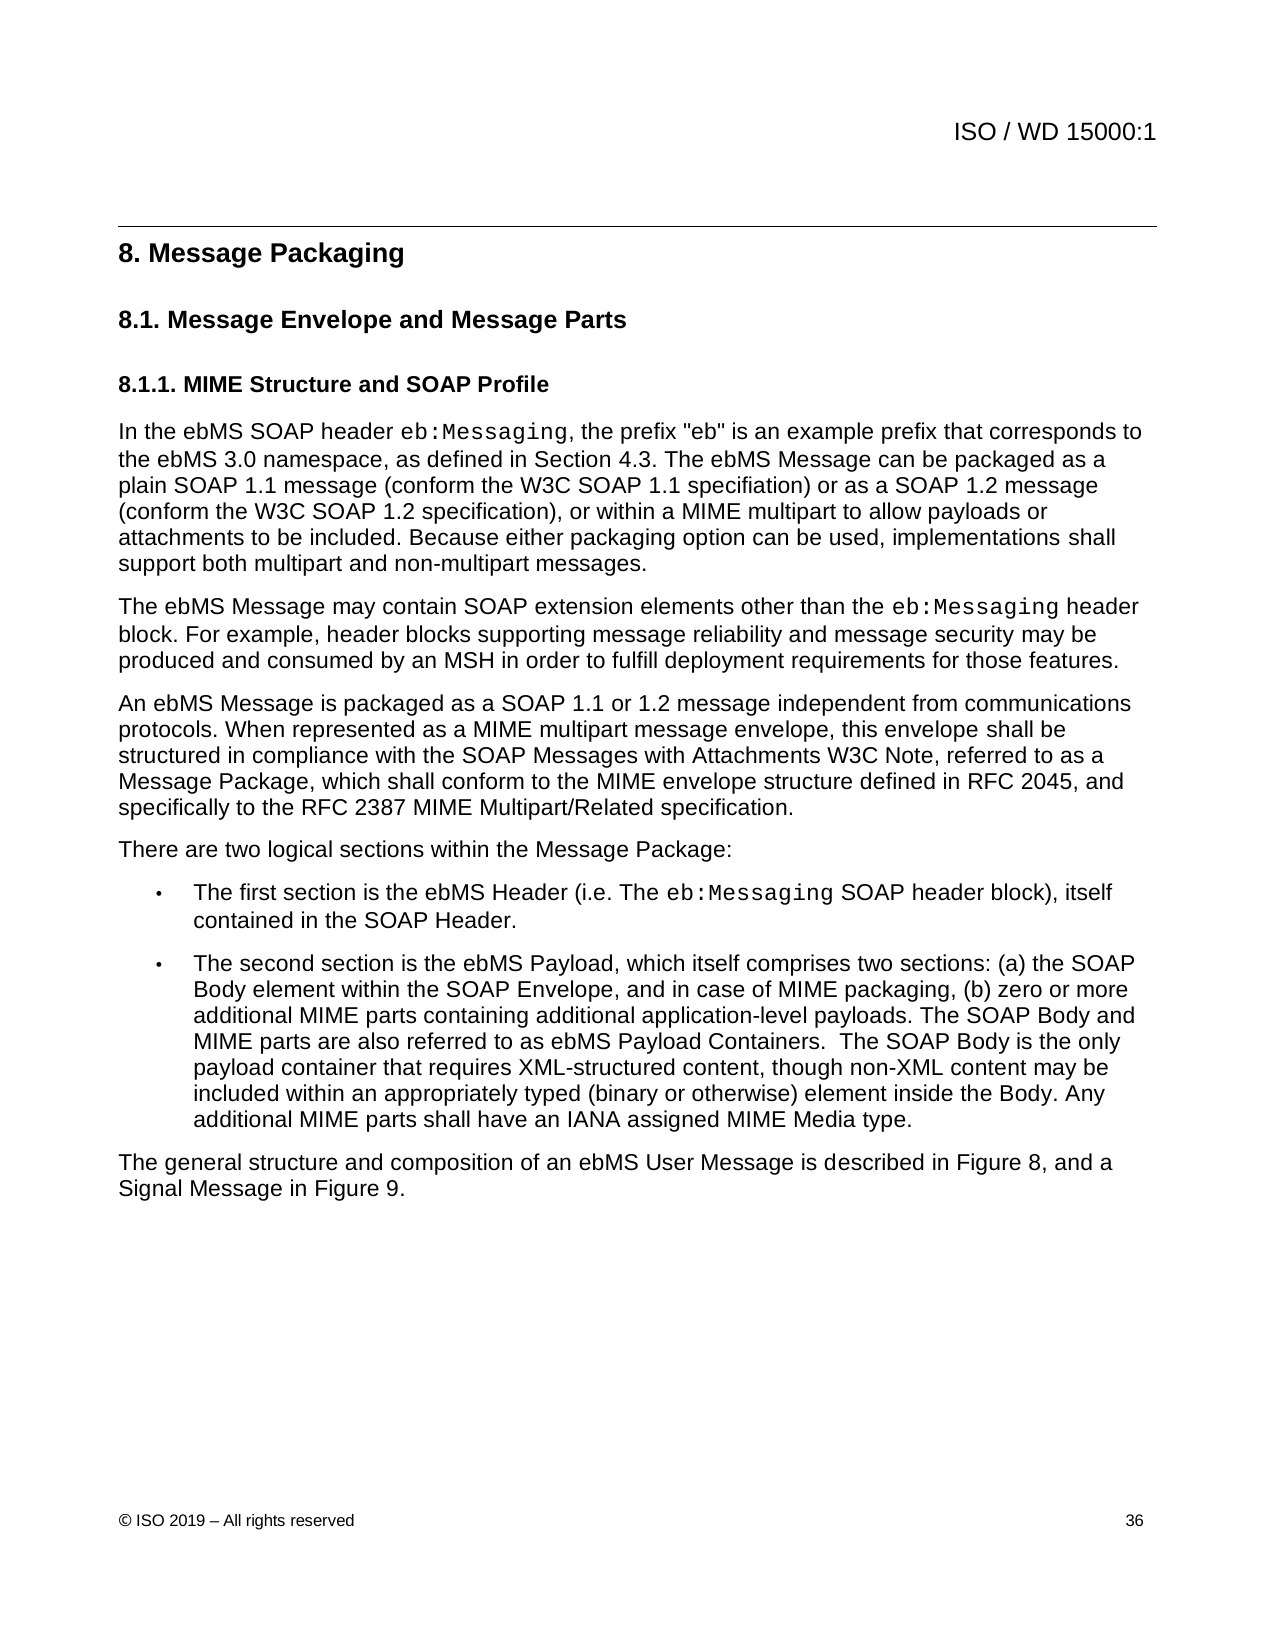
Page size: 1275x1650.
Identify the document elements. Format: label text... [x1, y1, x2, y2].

text In the ebMS SOAP header eb:Messaging, the prefix "eb" is an example prefix that corresponds to the ebMS 3.0 namespace, as defined in Section 4.3. The ebMS Message can be packaged as a plain SOAP 1.1 message (conform the W3C SOAP 1.1 specifiation) or as a SOAP 1.2 message (conform the W3C SOAP 1.2 specification), or within a MIME multipart to allow payloads or attachments to be included. Because either packaging option can be used, implementations shall support both multipart and non-multipart messages. [118, 418, 1157, 576]
subtitle MIME Structure and SOAP Profile [118, 371, 1157, 397]
text The ebMS Message may contain SOAP extension elements other than the eb:Messaging header block. For example, header blocks supporting message reliability and message security may be produced and consumed by an MSH in order to fulfill deployment requirements for those features. [118, 593, 1157, 673]
text The general structure and composition of an ebMS User Message is described in Figure 8, and a Signal Message in Figure 9. [118, 1149, 1157, 1227]
list The first section is the ebMS Header (i.e. The eb:Messaging SOAP header block), itself contained in the SOAP Header. [156, 879, 1157, 934]
text There are two logical sections within the Message Package: [118, 837, 1157, 863]
subtitle Message Packaging [118, 227, 1157, 268]
subtitle Message Envelope and Message Parts [118, 306, 1157, 334]
list The second section is the ebMS Payload, which itself comprises two sections: (a) the SOAP Body element within the SOAP Envelope, and in case of MIME packaging, (b) zero or more additional MIME parts containing additional application-level payloads. The SOAP Body and MIME parts are also referred to as ebMS Payload Containers. The SOAP Body is the only payload container that requires XML-structured content, though non-XML content may be included within an appropriately typed (binary or otherwise) element inside the Body. Any additional MIME parts shall have an IANA assigned MIME Media type. [156, 950, 1157, 1133]
text An ebMS Message is packaged as a SOAP 1.1 or 1.2 message independent from communications protocols. When represented as a MIME multipart message envelope, this envelope shall be structured in compliance with the SOAP Messages with Attachments W3C Note, referred to as a Message Package, which shall conform to the MIME envelope structure defined in RFC 2045, and specifically to the RFC 2387 MIME Multipart/Related specification. [118, 690, 1157, 820]
